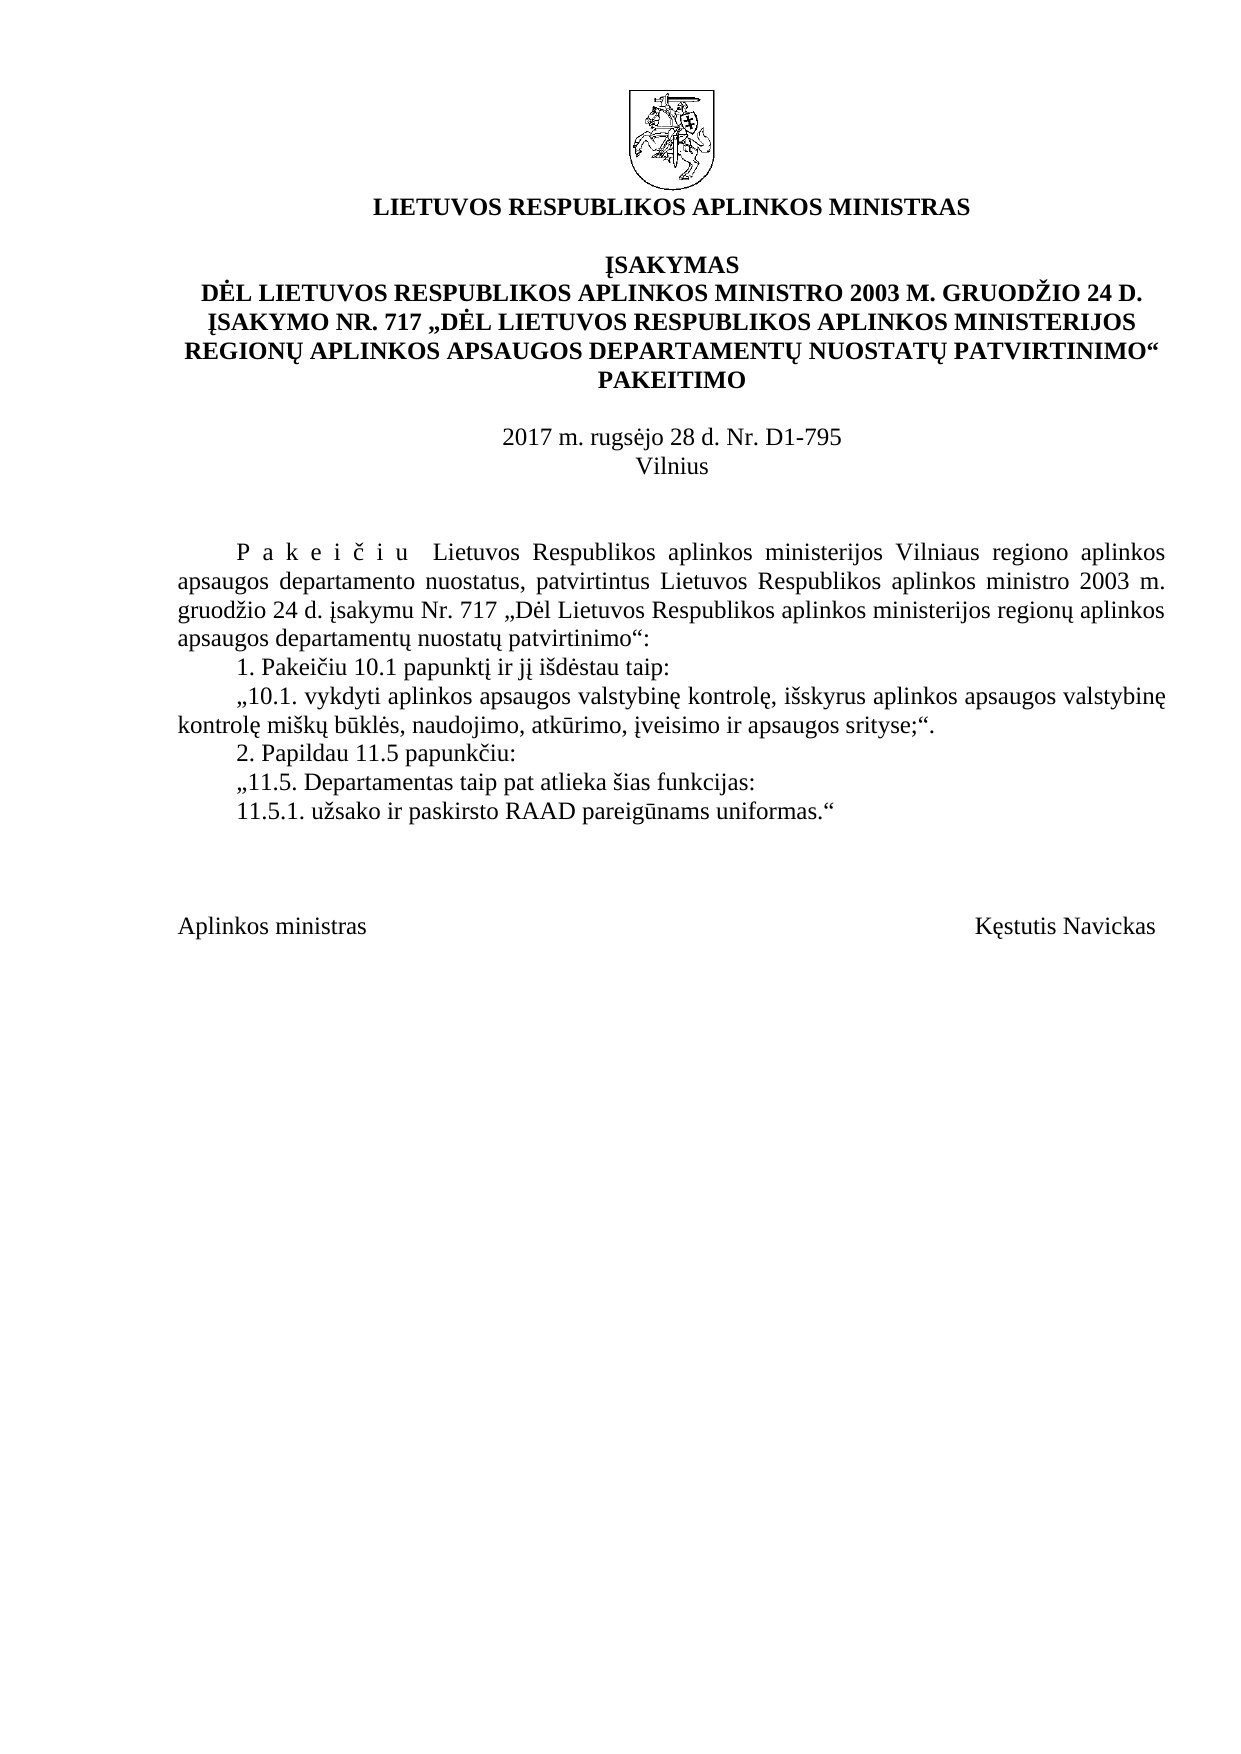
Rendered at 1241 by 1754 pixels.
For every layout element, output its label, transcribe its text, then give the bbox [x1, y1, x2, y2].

text 11.5.1. užsako ir paskirsto RAAD pareigūnams uniformas.“ [177, 796, 1167, 825]
text P a k e i č i u Lietuvos Respublikos aplinkos ministerijos Vilniaus regiono aplinkos apsaugos departamento nuostatus, patvirtintus Lietuvos Respublikos aplinkos ministro 2003 m. gruodžio 24 d. įsakymu Nr. 717 „Dėl Lietuvos Respublikos aplinkos ministerijos regionų aplinkos apsaugos departamentų nuostatų patvirtinimo“: [177, 537, 1167, 652]
text „11.5. Departamentas taip pat atlieka šias funkcijas: [177, 767, 1167, 796]
text Aplinkos ministras Kęstutis Navickas [177, 911, 1167, 940]
text „10.1. vykdyti aplinkos apsaugos valstybinę kontrolę, išskyrus aplinkos apsaugos valstybinę kontrolę miškų būklės, naudojimo, atkūrimo, įveisimo ir apsaugos srityse;“. [177, 681, 1167, 738]
text 1. Pakeičiu 10.1 papunktį ir jį išdėstau taip: [177, 652, 1167, 681]
text DĖL LIETUVOS RESPUBLIKOS APLINKOS MINISTRO 2003 M. GRUODŽIO 24 D. ĮSAKYMO NR. 717 „DĖL LIETUVOS RESPUBLIKOS APLINKOS MINISTERIJOS REGIONŲ APLINKOS APSAUGOS DEPARTAMENTŲ NUOSTATŲ PATVIRTINIMO“ PAKEITIMO [177, 278, 1167, 393]
text ĮSAKYMAS [177, 250, 1167, 278]
text 2. Papildau 11.5 papunkčiu: [177, 738, 1167, 767]
text 2017 m. rugsėjo 28 d. Nr. D1-795 [177, 422, 1167, 451]
text Vilnius [177, 451, 1167, 480]
text LIETUVOS RESPUBLIKOS APLINKOS MINISTRAS [177, 192, 1167, 221]
